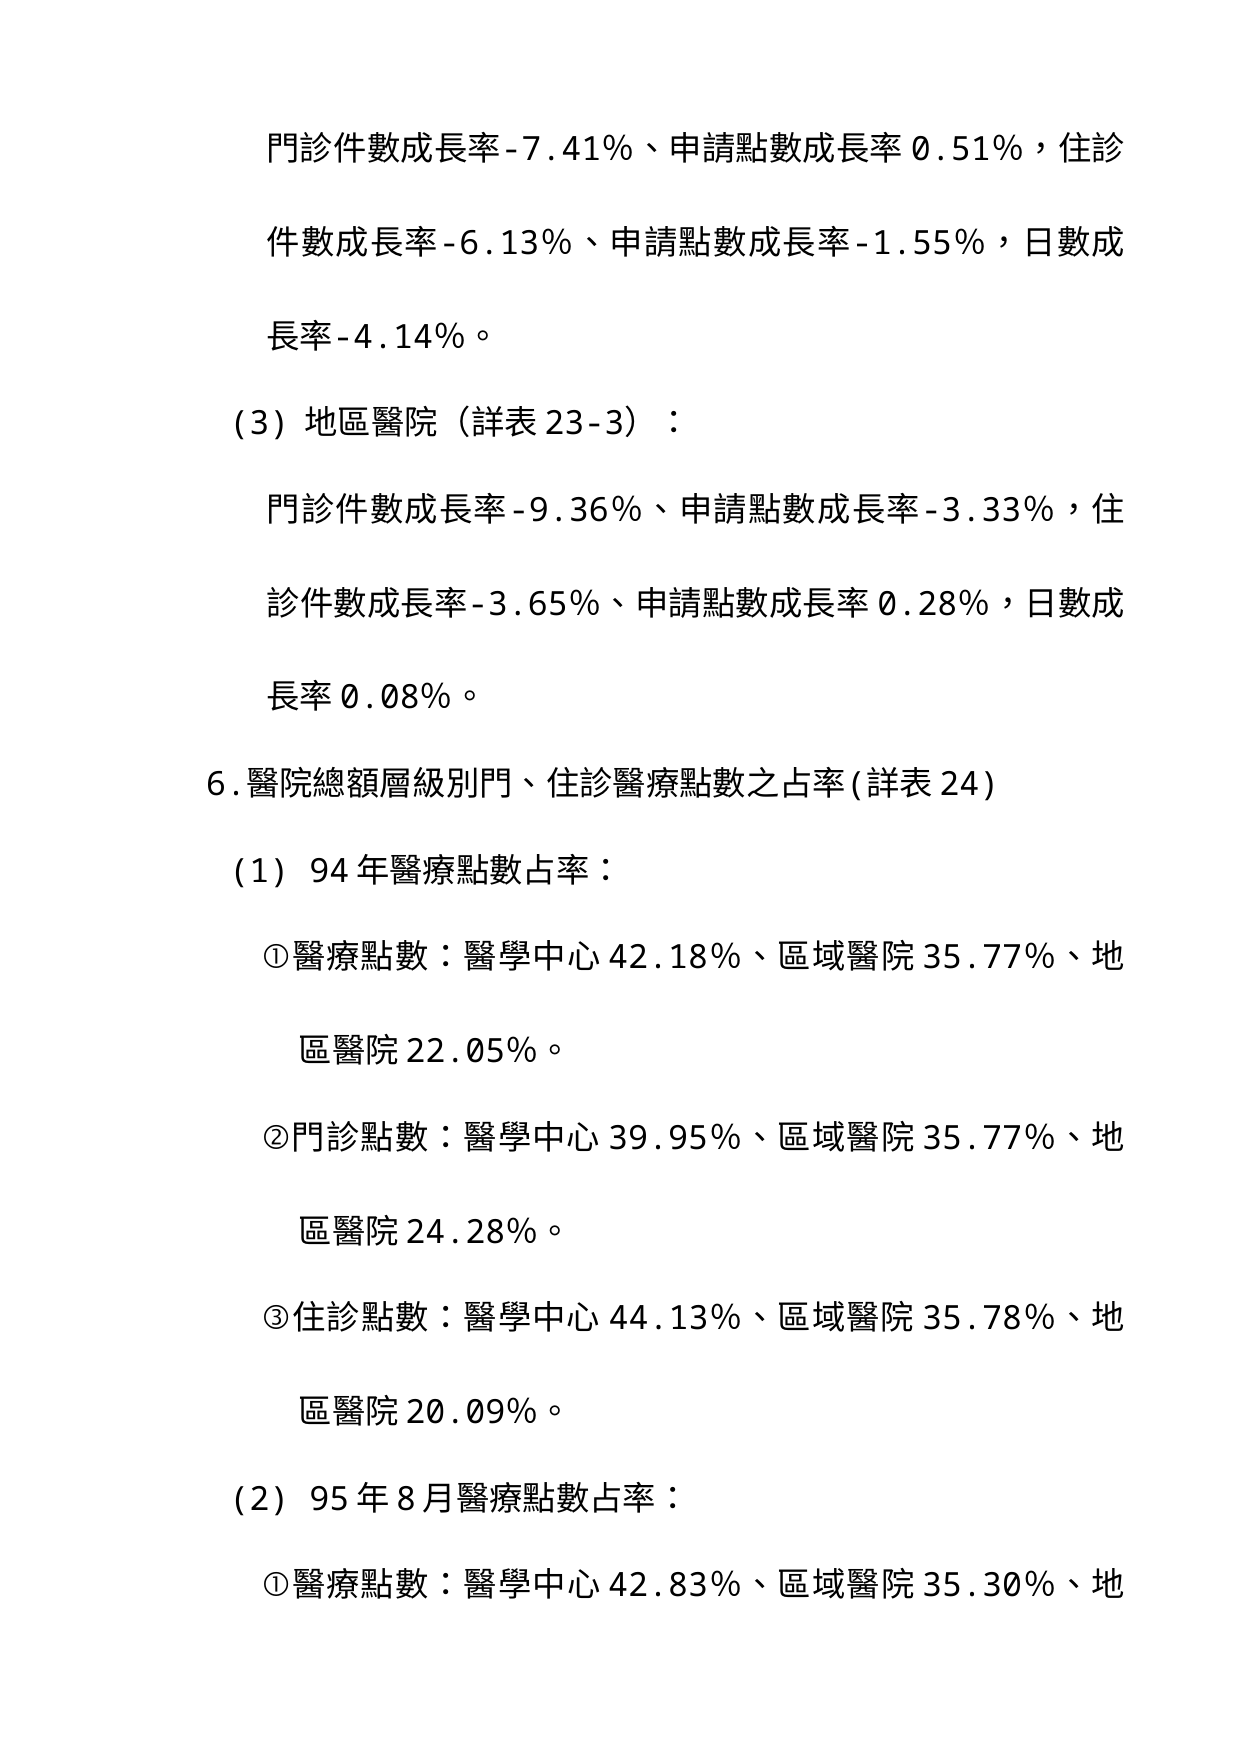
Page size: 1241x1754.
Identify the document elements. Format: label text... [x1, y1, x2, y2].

text 醫療點數：醫學中心42.83％、區域醫院35.30％、地 [261, 1541, 1125, 1603]
text (2) 95年8月醫療點數占率： [229, 1454, 1125, 1517]
text 門診件數成長率-9.36％、申請點數成長率-3.33％，住診件數成長率-3.65％、申請點數成長率0.28％，日數成長率0.08％。 [266, 465, 1125, 715]
list 地區醫院（詳表23-3）： [229, 379, 1125, 441]
text 住診點數：醫學中心44.13％、區域醫院35.78％、地區醫院20.09％。 [261, 1274, 1125, 1430]
text 6.醫院總額層級別門、住診醫療點數之占率(詳表24) [206, 739, 1125, 802]
text 醫療點數：醫學中心42.18％、區域醫院35.77％、地區醫院22.05％。 [261, 913, 1125, 1069]
text 門診點數：醫學中心39.95％、區域醫院35.77％、地區醫院24.28％。 [261, 1093, 1125, 1249]
text (1) 94年醫療點數占率： [229, 826, 1125, 889]
text 門診件數成長率-7.41％、申請點數成長率0.51％，住診件數成長率-6.13％、申請點數成長率-1.55％，日數成長率-4.14％。 [266, 104, 1125, 354]
